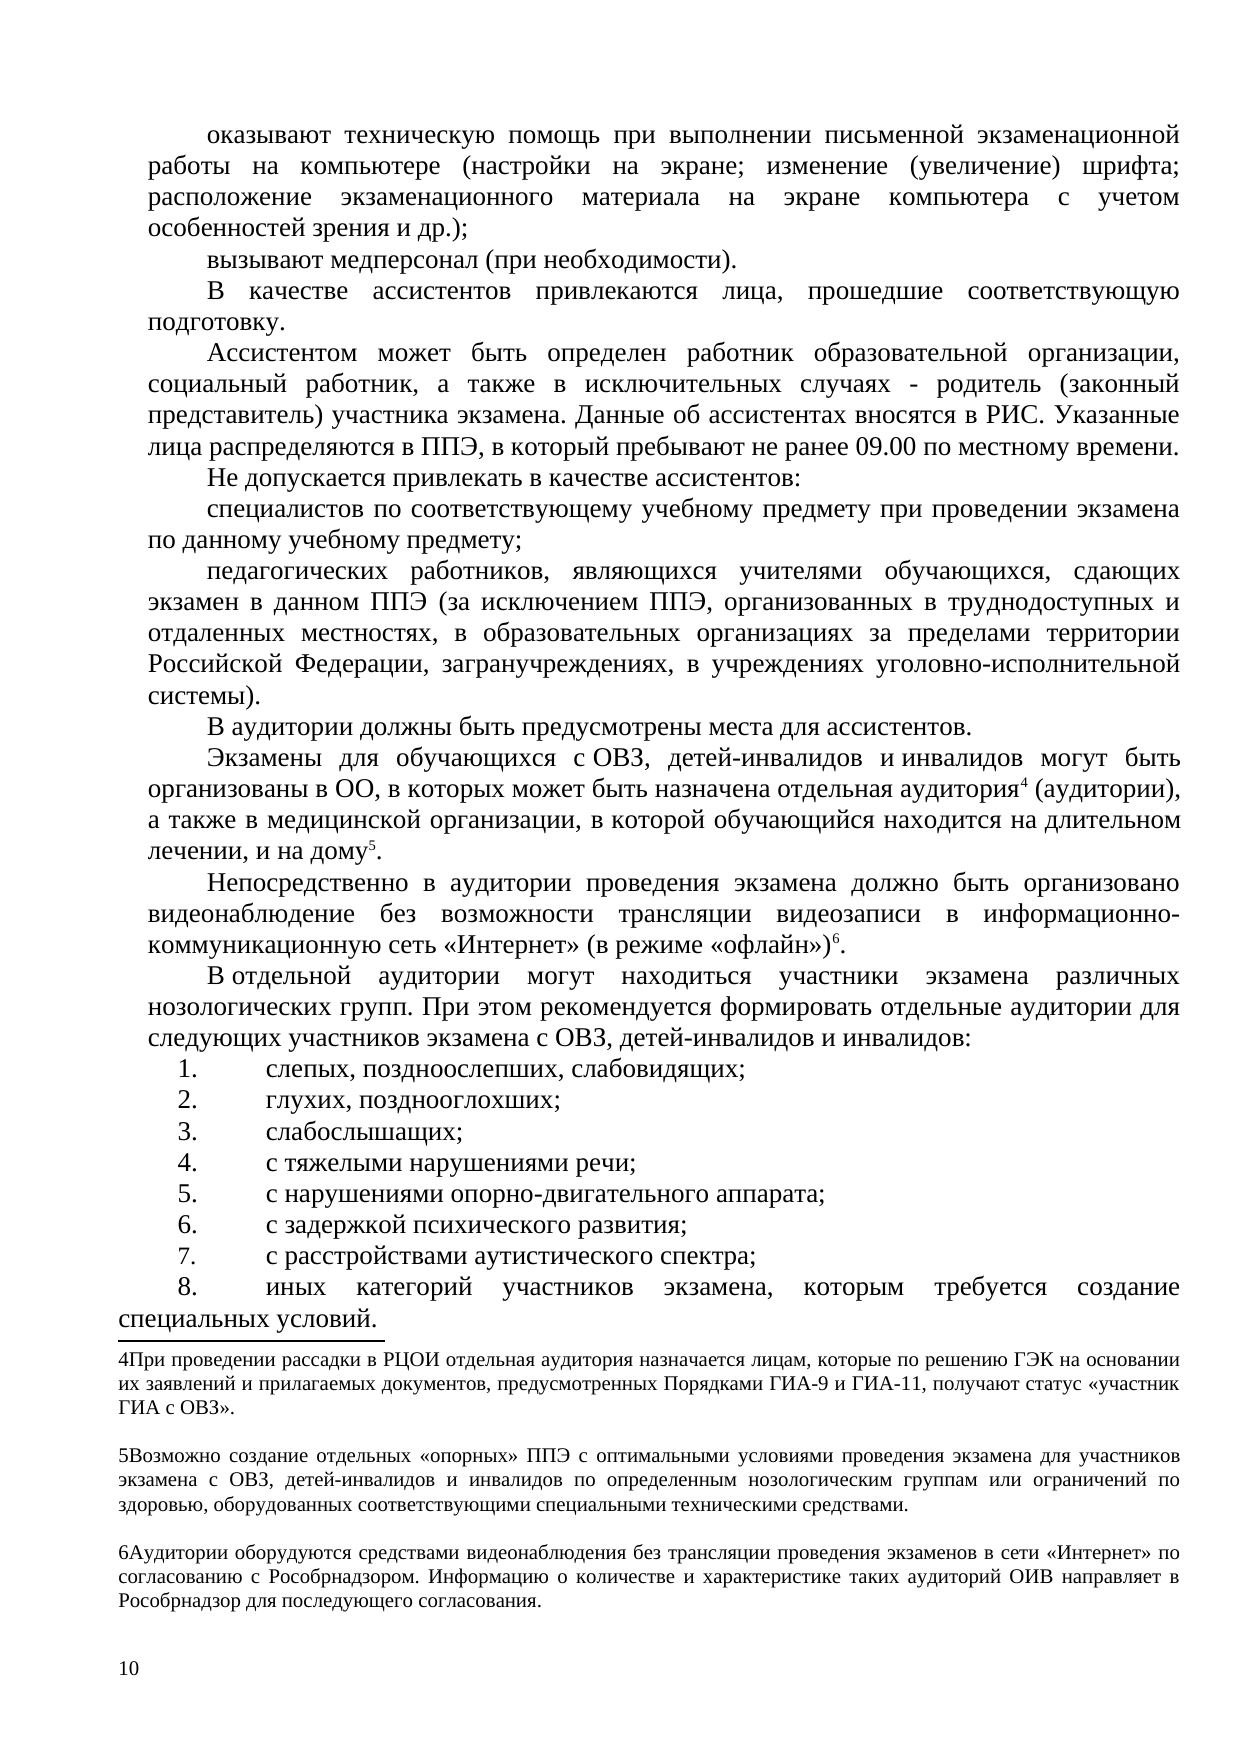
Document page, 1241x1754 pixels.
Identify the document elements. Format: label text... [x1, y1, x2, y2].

list глухих, позднооглохших; [118, 1084, 1181, 1115]
text В аудитории должны быть предусмотрены места для ассистентов. [148, 710, 1181, 741]
text педагогических работников, являющихся учителями обучающихся, сдающих экзамен в данном ППЭ (за исключением ППЭ, организованных в труднодоступных и отдаленных местностях, в образовательных организациях за пределами территории Российской Федерации, загранучреждениях, в учреждениях уголовно-исполнительной системы). [148, 554, 1181, 710]
list с задержкой психического развития; [118, 1208, 1181, 1239]
list слепых, поздноослепших, слабовидящих; [118, 1052, 1181, 1084]
text оказывают техническую помощь при выполнении письменной экзаменационной работы на компьютере (настройки на экране; изменение (увеличение) шрифта; расположение экзаменационного материала на экране компьютера с учетом особенностей зрения и др.); [148, 118, 1181, 243]
text Непосредственно в аудитории проведения экзамена должно быть организовано видеонаблюдение без возможности трансляции видеозаписи в информационно-коммуникационную сеть «Интернет» (в режиме «офлайн»). [148, 866, 1181, 959]
text специалистов по соответствующему учебному предмету при проведении экзамена по данному учебному предмету; [148, 492, 1181, 554]
list с расстройствами аутистического спектра; [118, 1239, 1181, 1271]
text Аудитории оборудуются средствами видеонаблюдения без трансляции проведения экзаменов в сети «Интернет» по согласованию с Рособрнадзором. Информацию о количестве и характеристике таких аудиторий ОИВ направляет в Рособрнадзор для последующего согласования. [118, 1539, 1181, 1612]
text При проведении рассадки в РЦОИ отдельная аудитория назначается лицам, которые по решению ГЭК на основании их заявлений и прилагаемых документов, предусмотренных Порядками ГИА-9 и ГИА-11, получают статус «участник ГИА с ОВЗ». [118, 1347, 1181, 1419]
list иных категорий участников экзамена, которым требуется создание специальных условий. [118, 1271, 1181, 1333]
text Возможно создание отдельных «опорных» ППЭ с оптимальными условиями проведения экзамена для участников экзамена с ОВЗ, детей-инвалидов и инвалидов по определенным нозологическим группам или ограничений по здоровью, оборудованных соответствующими специальными техническими средствами. [118, 1443, 1181, 1516]
text Ассистентом может быть определен работник образовательной организации, социальный работник, а также в исключительных случаях - родитель (законный представитель) участника экзамена. Данные об ассистентах вносятся в РИС. Указанные лица распределяются в ППЭ, в который пребывают не ранее 09.00 по местному времени. [148, 336, 1181, 461]
text Не допускается привлекать в качестве ассистентов: [148, 461, 1181, 492]
text Экзамены для обучающихся с ОВЗ, детей-инвалидов и инвалидов могут быть организованы в ОО, в которых может быть назначена отдельная аудитория (аудитории), а также в медицинской организации, в которой обучающийся находится на длительном лечении, и на дому. [148, 741, 1181, 866]
list с нарушениями опорно-двигательного аппарата; [118, 1177, 1181, 1208]
list с тяжелыми нарушениями речи; [118, 1146, 1181, 1177]
text В отдельной аудитории могут находиться участники экзамена различных нозологических групп. При этом рекомендуется формировать отдельные аудитории для следующих участников экзамена с ОВЗ, детей-инвалидов и инвалидов: [148, 959, 1181, 1052]
text вызывают медперсонал (при необходимости). [148, 243, 1181, 274]
list слабослышащих; [118, 1115, 1181, 1146]
text В качестве ассистентов привлекаются лица, прошедшие соответствующую подготовку. [148, 274, 1181, 336]
